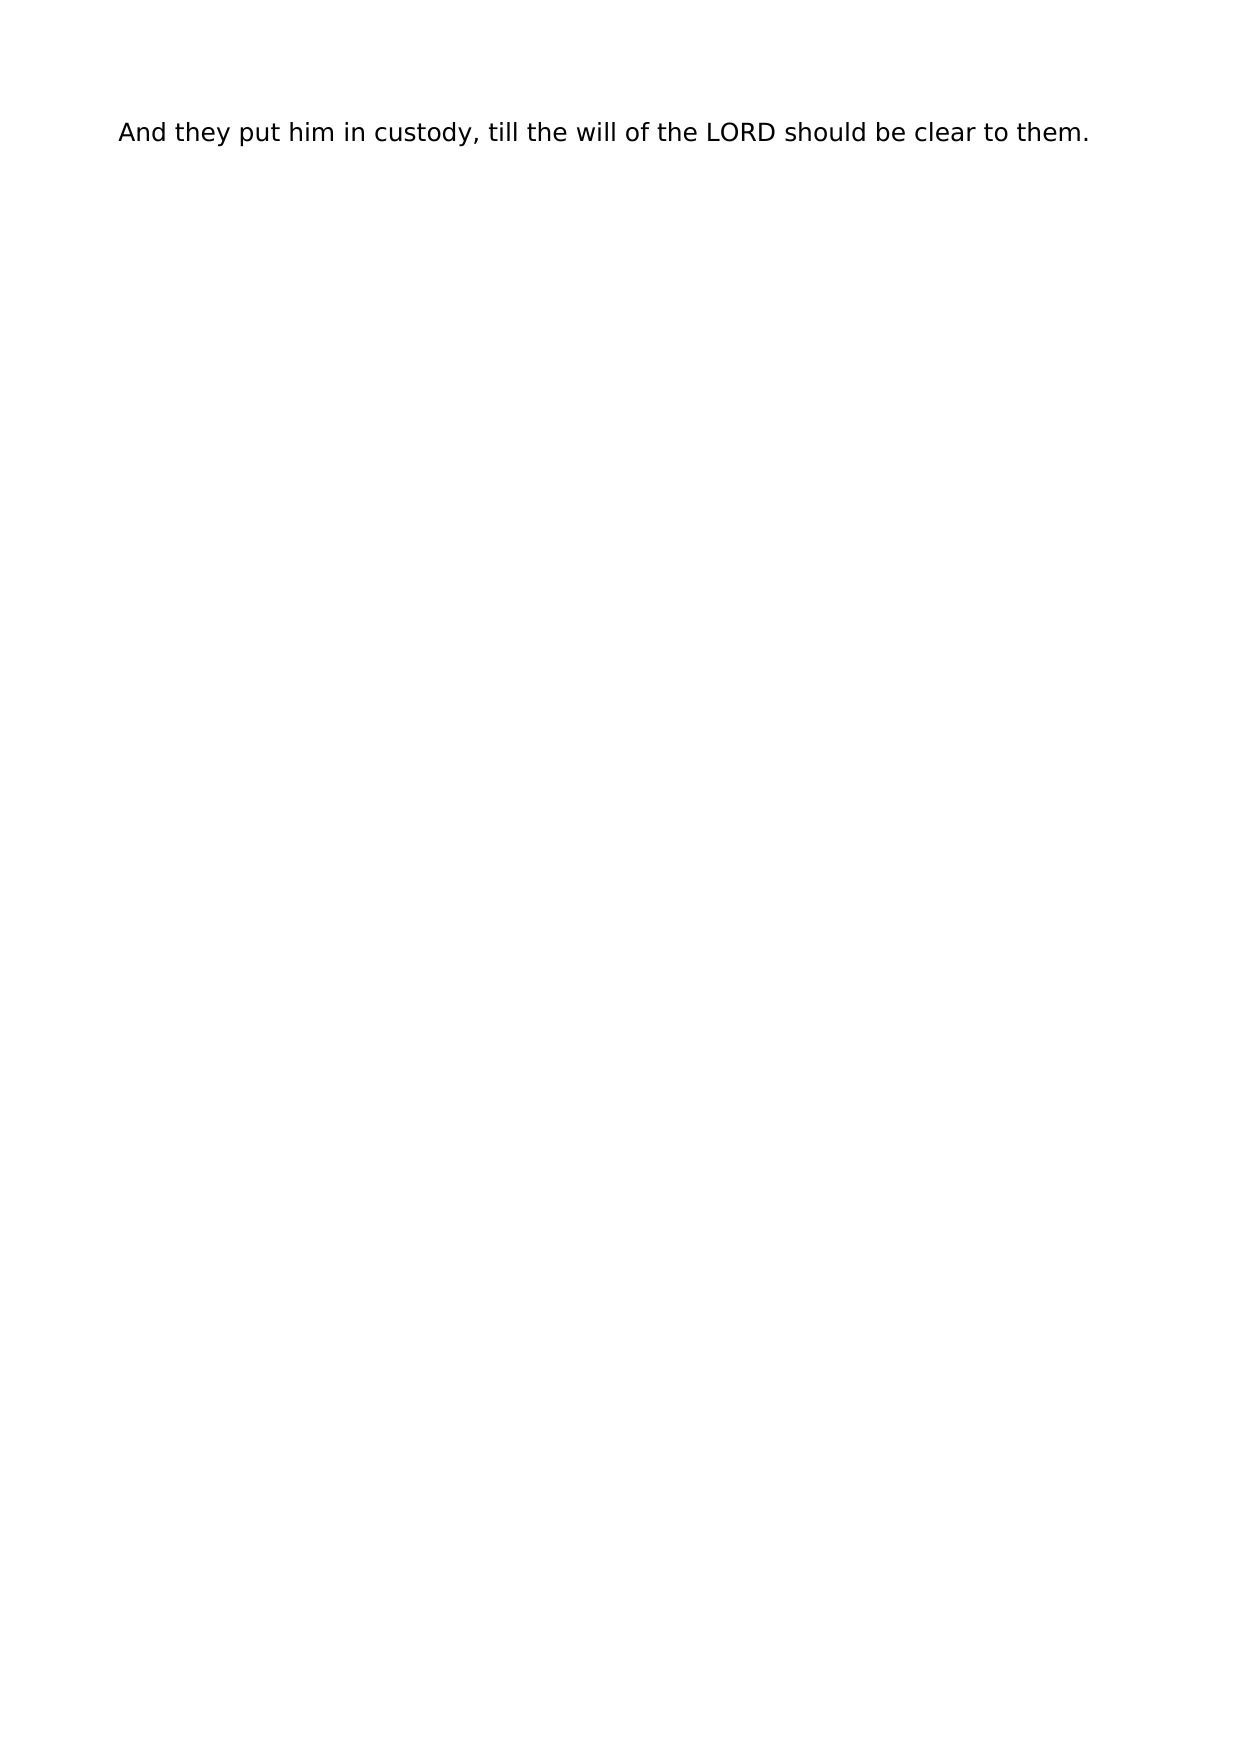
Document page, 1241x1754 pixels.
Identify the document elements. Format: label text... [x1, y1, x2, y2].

text And they put him in custody, till the will of the LORD should be clear to them. [118, 118, 1122, 147]
